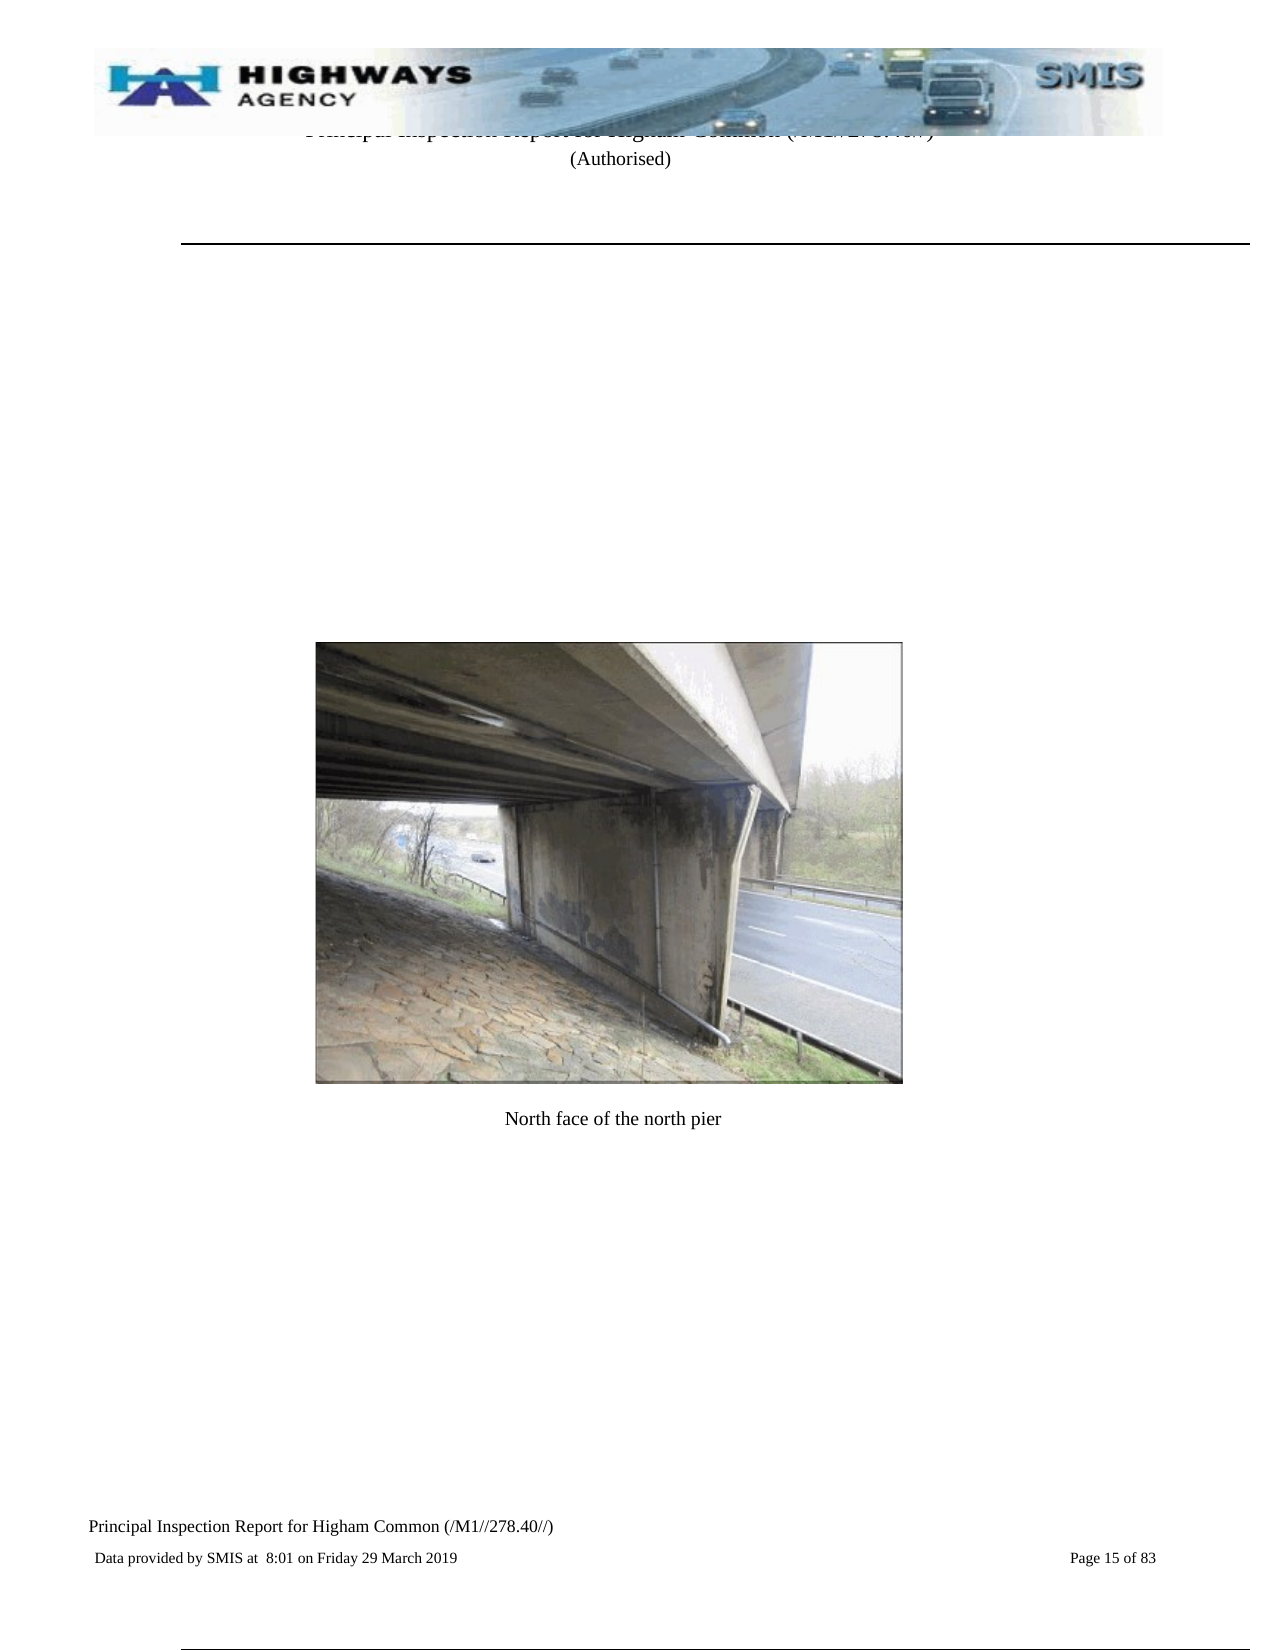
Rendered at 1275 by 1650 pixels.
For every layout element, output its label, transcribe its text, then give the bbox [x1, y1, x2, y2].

text North face of the north pier [504, 1107, 1156, 1130]
